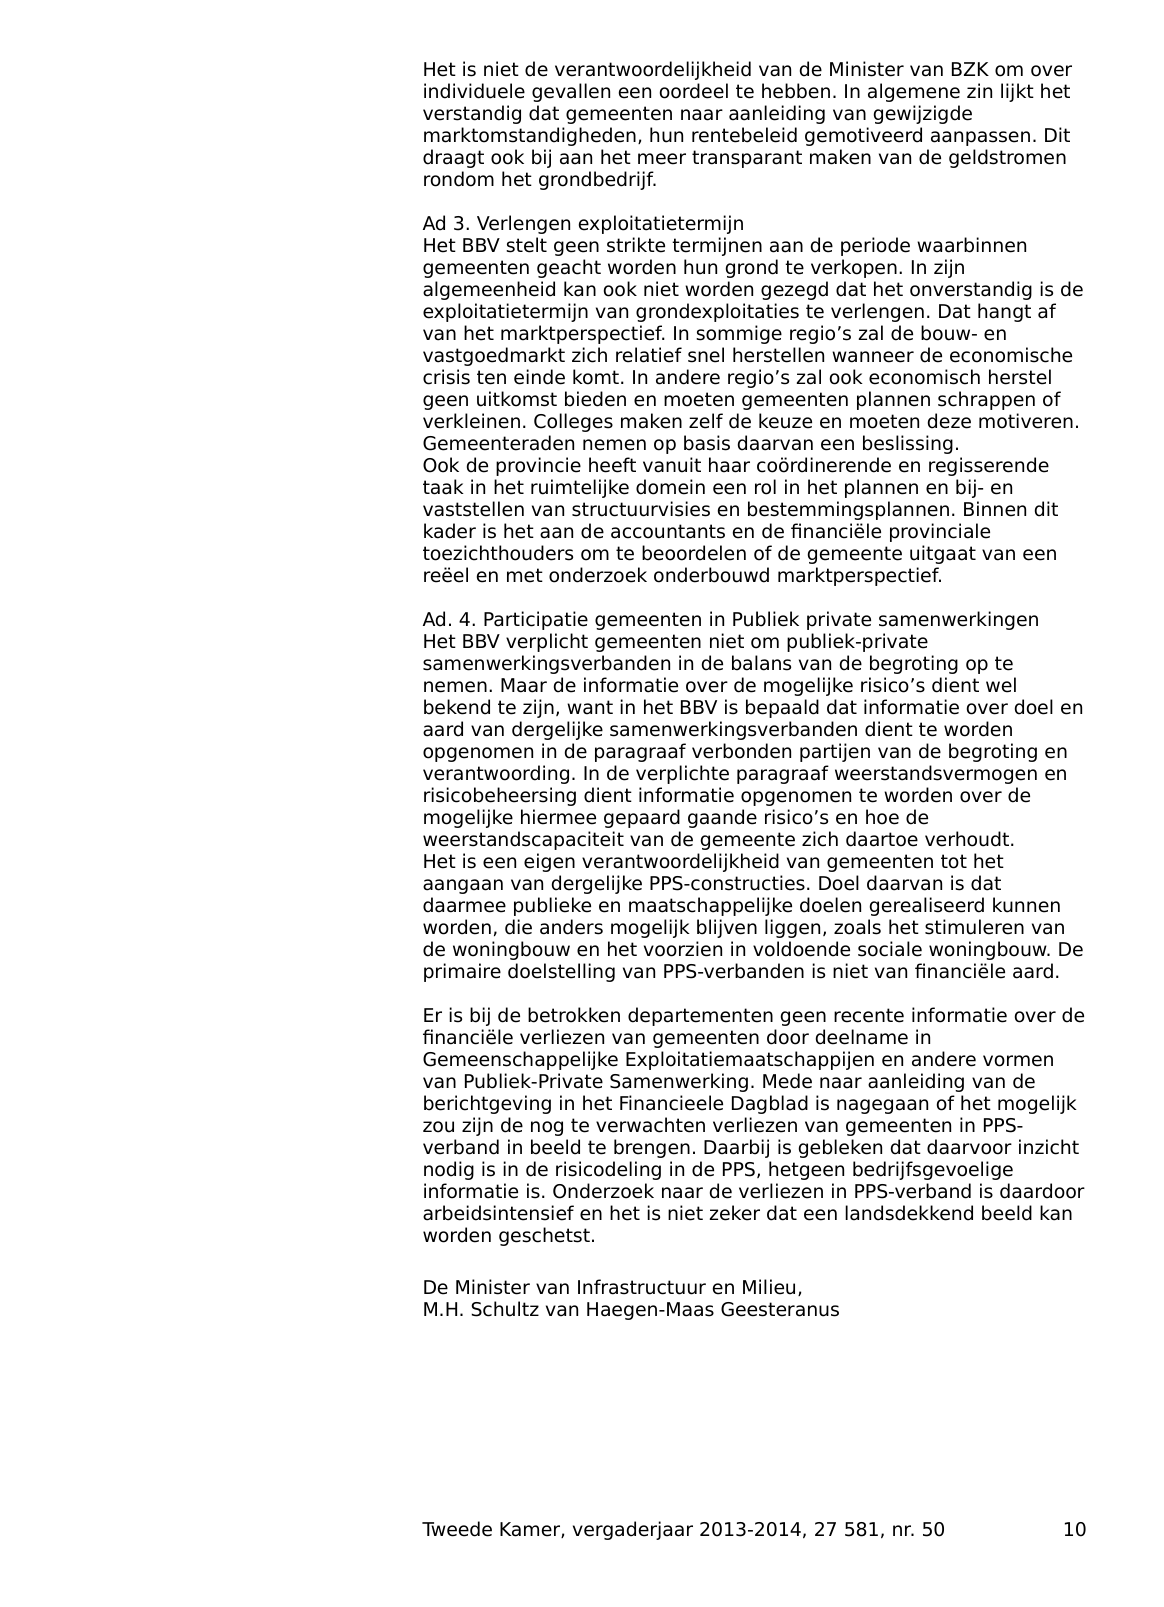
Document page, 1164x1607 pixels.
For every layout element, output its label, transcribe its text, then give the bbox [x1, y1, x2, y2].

text Ook de provincie heeft vanuit haar coördinerende en regisserende taak in het ruimtelijke domein een rol in het plannen en bij- en vaststellen van structuurvisies en bestemmingsplannen. Binnen dit kader is het aan de accountants en de financiële provinciale toezichthouders om te beoordelen of de gemeente uitgaat van een reëel en met onderzoek onderbouwd marktperspectief. [422, 455, 1087, 587]
text De Minister van Infrastructuur en Milieu, M.H. Schultz van Haegen-Maas Geesteranus [422, 1277, 1087, 1321]
text Het BBV verplicht gemeenten niet om publiek-private samenwerkingsverbanden in de balans van de begroting op te nemen. Maar de informatie over de mogelijke risico’s dient wel bekend te zijn, want in het BBV is bepaald dat informatie over doel en aard van dergelijke samenwerkingsverbanden dient te worden opgenomen in de paragraaf verbonden partijen van de begroting en verantwoording. In de verplichte paragraaf weerstandsvermogen en risicobeheersing dient informatie opgenomen te worden over de mogelijke hiermee gepaard gaande risico’s en hoe de weerstandscapaciteit van de gemeente zich daartoe verhoudt. [422, 631, 1087, 851]
text Ad 3. Verlengen exploitatietermijn [422, 213, 1087, 235]
text Het BBV stelt geen strikte termijnen aan de periode waarbinnen gemeenten geacht worden hun grond te verkopen. In zijn algemeenheid kan ook niet worden gezegd dat het onverstandig is de exploitatietermijn van grondexploitaties te verlengen. Dat hangt af van het marktperspectief. In sommige regio’s zal de bouw- en vastgoedmarkt zich relatief snel herstellen wanneer de economische crisis ten einde komt. In andere regio’s zal ook economisch herstel geen uitkomst bieden en moeten gemeenten plannen schrappen of verkleinen. Colleges maken zelf de keuze en moeten deze motiveren. Gemeenteraden nemen op basis daarvan een beslissing. [422, 235, 1087, 455]
text Het is een eigen verantwoordelijkheid van gemeenten tot het aangaan van dergelijke PPS-constructies. Doel daarvan is dat daarmee publieke en maatschappelijke doelen gerealiseerd kunnen worden, die anders mogelijk blijven liggen, zoals het stimuleren van de woningbouw en het voorzien in voldoende sociale woningbouw. De primaire doelstelling van PPS-verbanden is niet van financiële aard. [422, 851, 1087, 983]
text Het is niet de verantwoordelijkheid van de Minister van BZK om over individuele gevallen een oordeel te hebben. In algemene zin lijkt het verstandig dat gemeenten naar aanleiding van gewijzigde marktomstandigheden, hun rentebeleid gemotiveerd aanpassen. Dit draagt ook bij aan het meer transparant maken van de geldstromen rondom het grondbedrijf. [422, 59, 1087, 191]
text Ad. 4. Participatie gemeenten in Publiek private samenwerkingen [422, 609, 1087, 631]
text Er is bij de betrokken departementen geen recente informatie over de financiële verliezen van gemeenten door deelname in Gemeenschappelijke Exploitatiemaatschappijen en andere vormen van Publiek-Private Samenwerking. Mede naar aanleiding van de berichtgeving in het Financieele Dagblad is nagegaan of het mogelijk zou zijn de nog te verwachten verliezen van gemeenten in PPS- verband in beeld te brengen. Daarbij is gebleken dat daarvoor inzicht nodig is in de risicodeling in de PPS, hetgeen bedrijfsgevoelige informatie is. Onderzoek naar de verliezen in PPS-verband is daardoor arbeidsintensief en het is niet zeker dat een landsdekkend beeld kan worden geschetst. [422, 1005, 1087, 1247]
